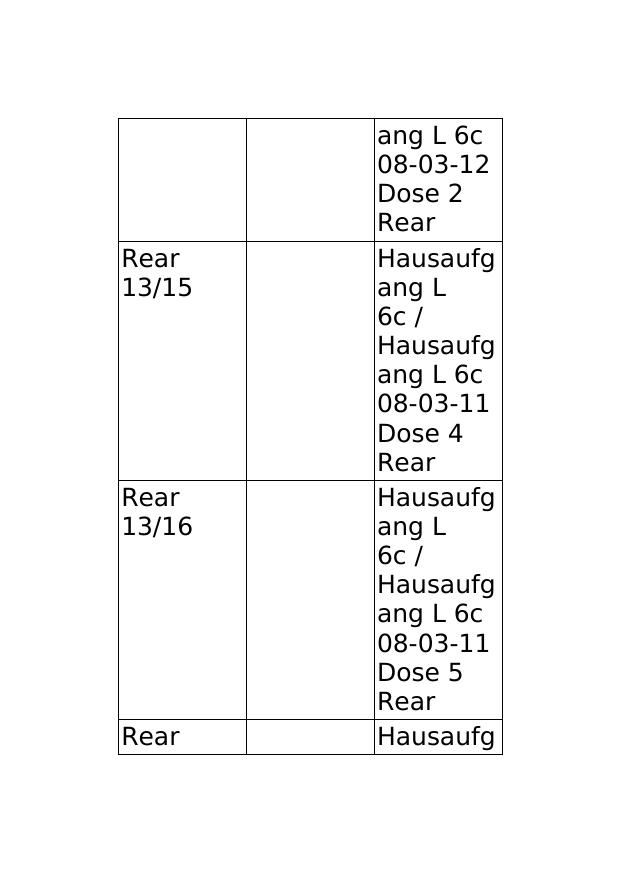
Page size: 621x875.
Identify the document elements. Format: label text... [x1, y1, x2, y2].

table_cell ang L 6c 08-03-12 Dose 2 Rear [375, 119, 502, 241]
table_cell Rear 13/15 [119, 242, 246, 480]
table_cell [247, 242, 374, 480]
table_cell [119, 119, 246, 241]
table_cell Hausaufgang L 6c / Hausaufgang L 6c 08-03-11 Dose 5 Rear [375, 481, 502, 719]
table_cell Hausaufg [375, 720, 502, 754]
table_cell Rear 13/16 [119, 481, 246, 719]
table_cell [247, 119, 374, 241]
table_cell [247, 481, 374, 719]
table_cell Rear [119, 720, 246, 754]
table_cell [247, 720, 374, 754]
table_cell Hausaufgang L 6c / Hausaufgang L 6c 08-03-11 Dose 4 Rear [375, 242, 502, 480]
